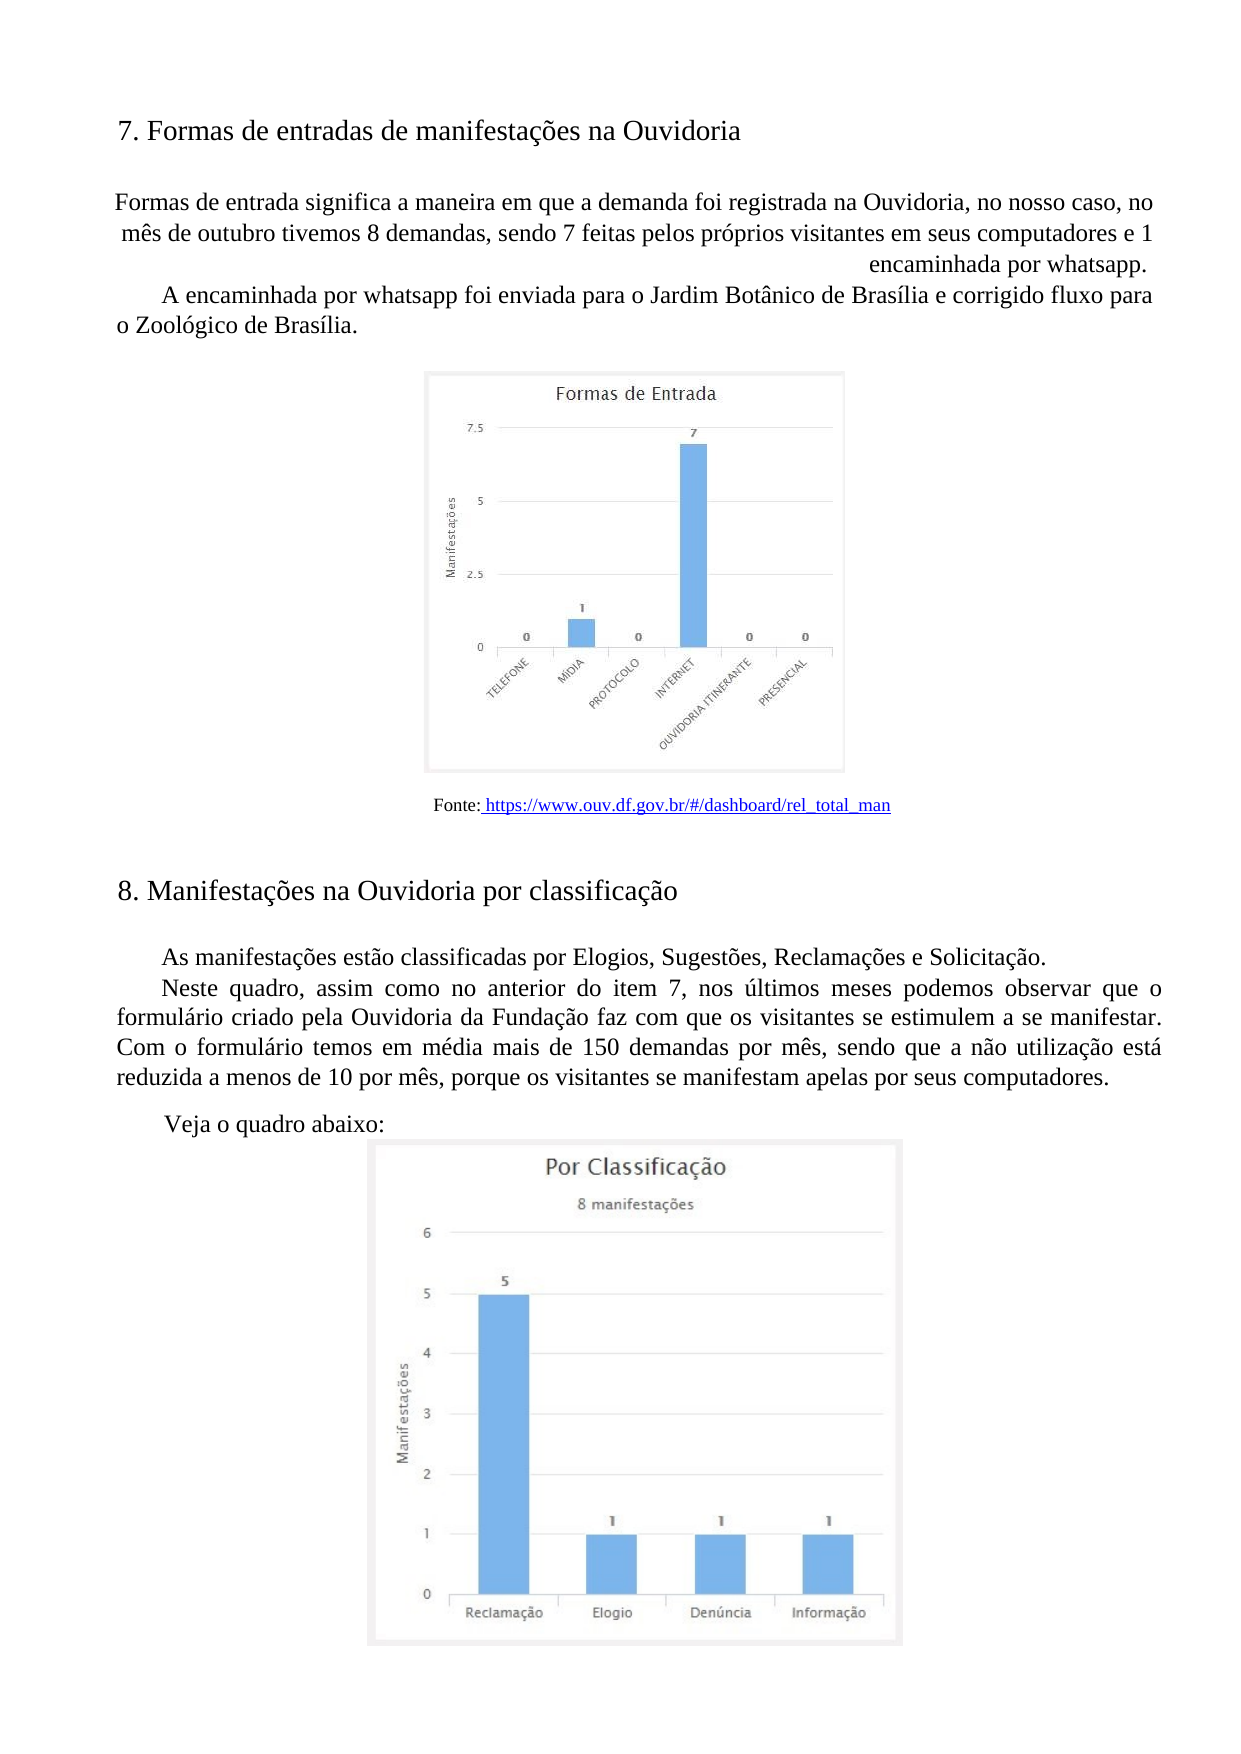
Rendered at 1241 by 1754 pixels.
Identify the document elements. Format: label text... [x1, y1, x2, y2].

text Fonte: https://www.ouv.df.gov.br/#/dashboard/rel_total_man [164, 794, 1164, 816]
text Formas de entrada significa a maneira em que a demanda foi registrada na Ouvidoria, no nosso caso, no mês de outubro tivemos 8 demandas, sendo 7 feitas pelos próprios visitantes em seus computadores e 1 encaminhada por whatsapp. [106, 187, 1153, 278]
subtitle 7. Formas de entradas de manifestações na Ouvidoria [117, 113, 1164, 147]
subtitle 8. Manifestações na Ouvidoria por classificação [117, 873, 1164, 907]
text As manifestações estão classificadas por Elogios, Sugestões, Reclamações e Solicitação. [116, 942, 1164, 971]
text A encaminhada por whatsapp foi enviada para o Jardim Botânico de Brasília e corrigido fluxo para o Zoológico de Brasília. [116, 280, 1154, 338]
text Neste quadro, assim como no anterior do item 7, nos últimos meses podemos observar que o formulário criado pela Ouvidoria da Fundação faz com que os visitantes se estimulem a se manifestar. Com o formulário temos em média mais de 150 demandas por mês, sendo que a não utilização está reduzida a menos de 10 por mês, porque os visitantes se manifestam apelas por seus computadores. [116, 973, 1164, 1090]
text Veja o quadro abaixo: [163, 1109, 1154, 1137]
